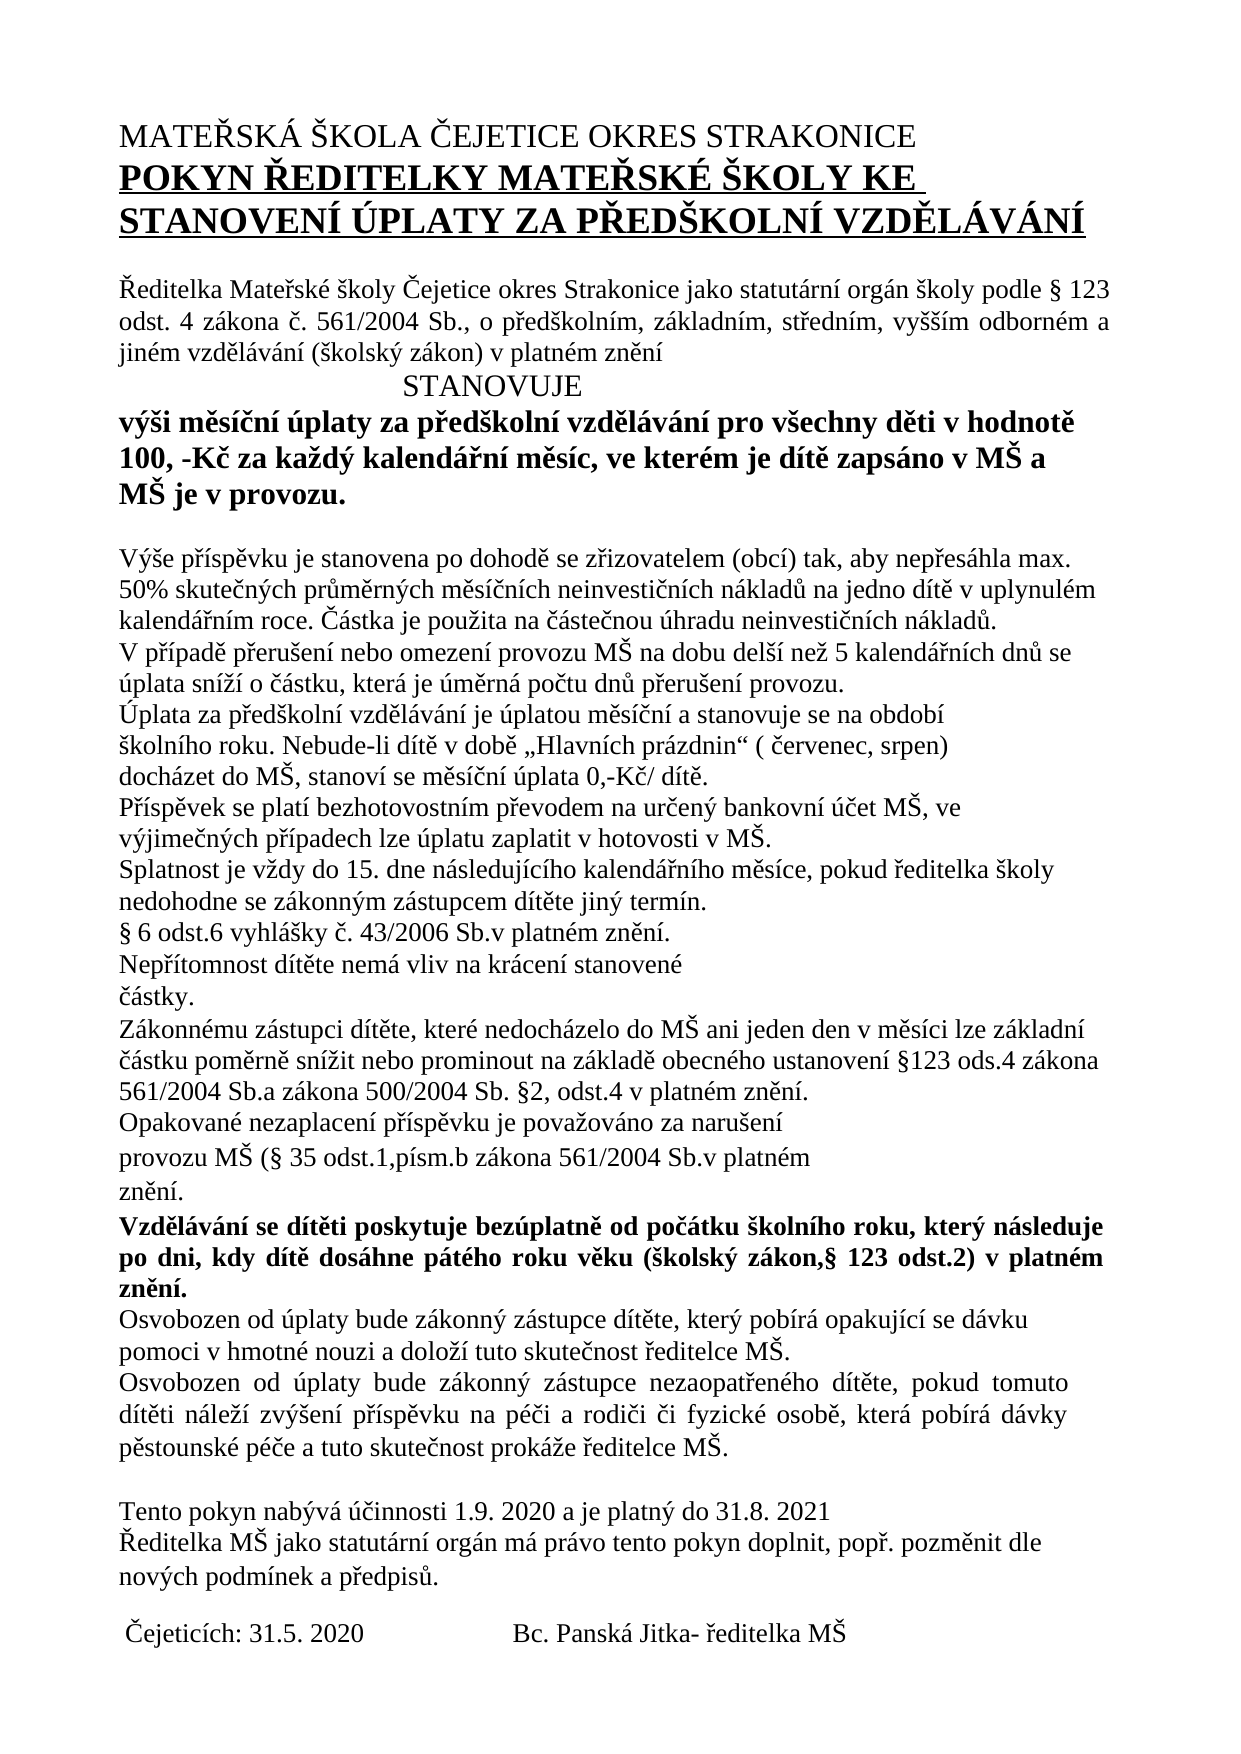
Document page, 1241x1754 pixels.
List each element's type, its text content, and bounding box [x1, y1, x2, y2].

text Příspěvek se platí bezhotovostním převodem na určený bankovní účet MŠ, ve výjimečných případech lze úplatu zaplatit v hotovosti v MŠ. [119, 791, 1032, 854]
text Čejeticích: 31.5. 2020 Bc. Panská Jitka- ředitelka MŠ [125, 1617, 1186, 1648]
text Splatnost je vždy do 15. dne následujícího kalendářního měsíce, pokud ředitelka školy nedohodne se zákonným zástupcem dítěte jiný termín. [119, 854, 1098, 916]
text Zákonnému zástupci dítěte, které nedocházelo do MŠ ani jeden den v měsíci lze základní částku poměrně snížit nebo prominout na základě obecného ustanovení §123 ods.4 zákona 561/2004 Sb.a zákona 500/2004 Sb. §2, odst.4 v platném znění. [119, 1013, 1105, 1106]
text Výše příspěvku je stanovena po dohodě se zřizovatelem (obcí) tak, aby nepřesáhla max. 50% skutečných průměrných měsíčních neinvestičních nákladů na jedno dítě v uplynulém kalendářním roce. Částka je použita na částečnou úhradu neinvestičních nákladů. [119, 542, 1101, 636]
text STANOVUJE [402, 368, 1186, 403]
text Tento pokyn nabývá účinnosti 1.9. 2020 a je platný do 31.8. 2021 [119, 1495, 1186, 1526]
list 6 odst.6 vyhlášky č. 43/2006 Sb.v platném znění. Nepřítomnost dítěte nemá vliv na krácení stanovené částky. [118, 916, 713, 1012]
text MATEŘSKÁ ŠKOLA ČEJETICE OKRES STRAKONICE [119, 117, 1186, 155]
text Vzdělávání se dítěti poskytuje bezúplatně od počátku školního roku, který následuje po dni, kdy dítě dosáhne pátého roku věku (školský zákon,§ 123 odst.2) v platném znění. [119, 1210, 1105, 1303]
text V případě přerušení nebo omezení provozu MŠ na dobu delší než 5 kalendářních dnů se úplata sníží o částku, která je úměrná počtu dnů přerušení provozu. [119, 636, 1119, 698]
text Úplata za předškolní vzdělávání je úplatou měsíční a stanovuje se na období školního roku. Nebude-li dítě v době „Hlavních prázdnin“ ( červenec, srpen) docházet do MŠ, stanoví se měsíční úplata 0,-Kč/ dítě. [119, 698, 1032, 791]
text Ředitelka MŠ jako statutární orgán má právo tento pokyn doplnit, popř. pozměnit dle nových podmínek a předpisů. [119, 1526, 1051, 1592]
text Ředitelka Mateřské školy Čejetice okres Strakonice jako statutární orgán školy podle § 123 odst. 4 zákona č. 561/2004 Sb., o předškolním, základním, středním, vyšším odborném a jiném vzdělávání (školský zákon) v platném znění [119, 273, 1111, 367]
text Opakované nezaplacení příspěvku je považováno za narušení provozu MŠ (§ 35 odst.1,písm.b zákona 561/2004 Sb.v platném znění. [119, 1106, 863, 1206]
text výši měsíční úplaty za předškolní vzdělávání pro všechny děti v hodnotě 100, -Kč za každý kalendářní měsíc, ve kterém je dítě zapsáno v MŠ a MŠ je v provozu. [119, 403, 1092, 511]
text Osvobozen od úplaty bude zákonný zástupce dítěte, který pobírá opakující se dávku pomoci v hmotné nouzi a doloží tuto skutečnost ředitelce MŠ. [119, 1303, 1082, 1366]
text POKYN ŘEDITELKY MATEŘSKÉ ŠKOLY KE STANOVENÍ ÚPLATY ZA PŘEDŠKOLNÍ VZDĚLÁVÁNÍ [119, 155, 1103, 242]
text Osvobozen od úplaty bude zákonný zástupce nezaopatřeného dítěte, pokud tomuto dítěti náleží zvýšení příspěvku na péči a rodiči či fyzické osobě, která pobírá dávky pěstounské péče a tuto skutečnost prokáže ředitelce MŠ. [119, 1366, 1069, 1462]
